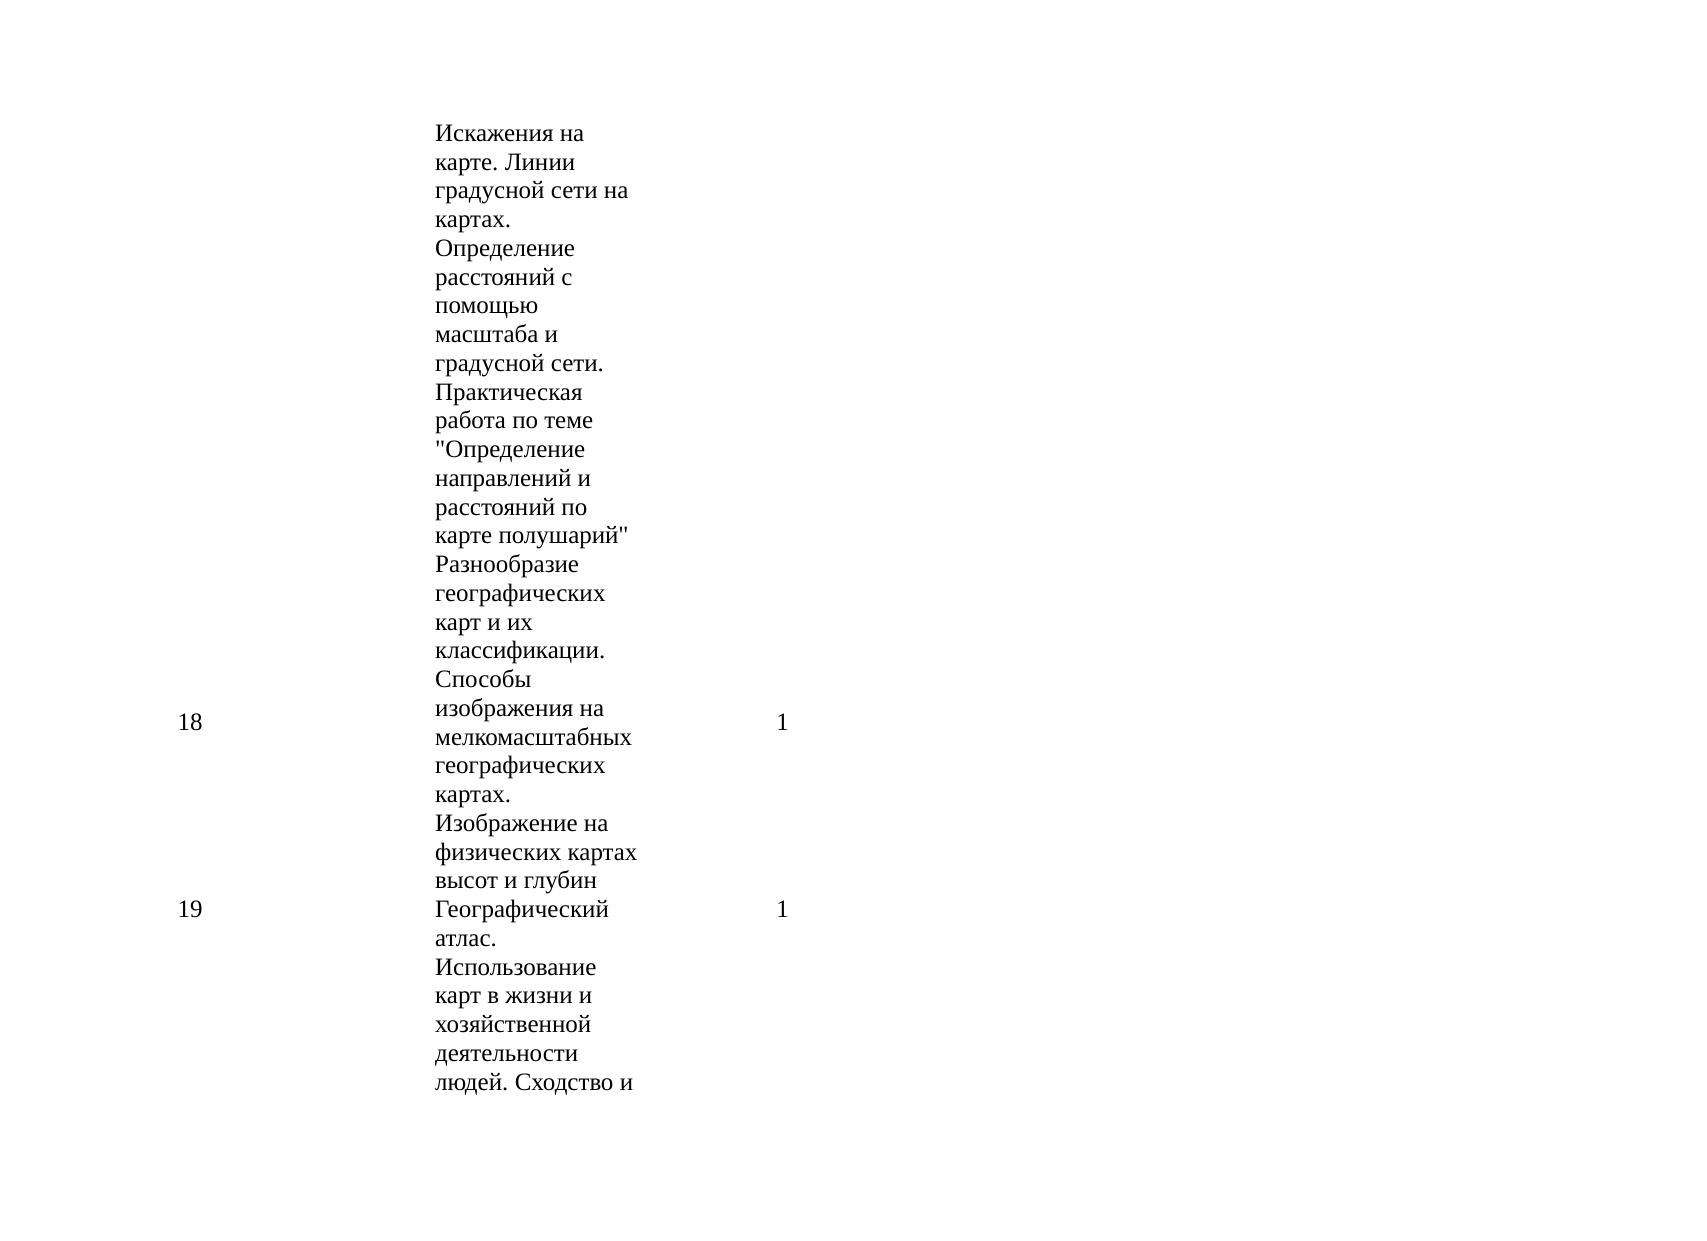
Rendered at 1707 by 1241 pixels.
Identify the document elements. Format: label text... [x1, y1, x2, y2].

table_cell [1384, 118, 1628, 549]
table_cell 1 [653, 549, 897, 894]
table_cell [897, 894, 1141, 1096]
table_cell [1384, 894, 1628, 1096]
table_cell Географический атлас. Использование карт в жизни и хозяйственной деятельности людей. Сходство и [410, 894, 653, 1096]
table_cell [897, 549, 1141, 894]
table_cell [1141, 894, 1384, 1096]
table_cell Разнообразие географических карт и их классификации. Способы изображения на мелкомасштабных географических картах. Изображение на физических картах высот и глубин [410, 549, 653, 894]
table_cell [897, 118, 1141, 549]
table_cell [1141, 549, 1384, 894]
table_cell [653, 118, 897, 549]
table_cell [1141, 118, 1384, 549]
table_cell 1 [653, 894, 897, 1096]
table_cell [1384, 549, 1628, 894]
table_cell 19 [166, 894, 409, 1096]
table_cell Искажения на карте. Линии градусной сети на картах. Определение расстояний с помощью масштаба и градусной сети. Практическая работа по теме "Определение направлений и расстояний по карте полушарий" [410, 118, 653, 549]
table_cell 18 [166, 549, 409, 894]
table_cell [166, 118, 409, 549]
